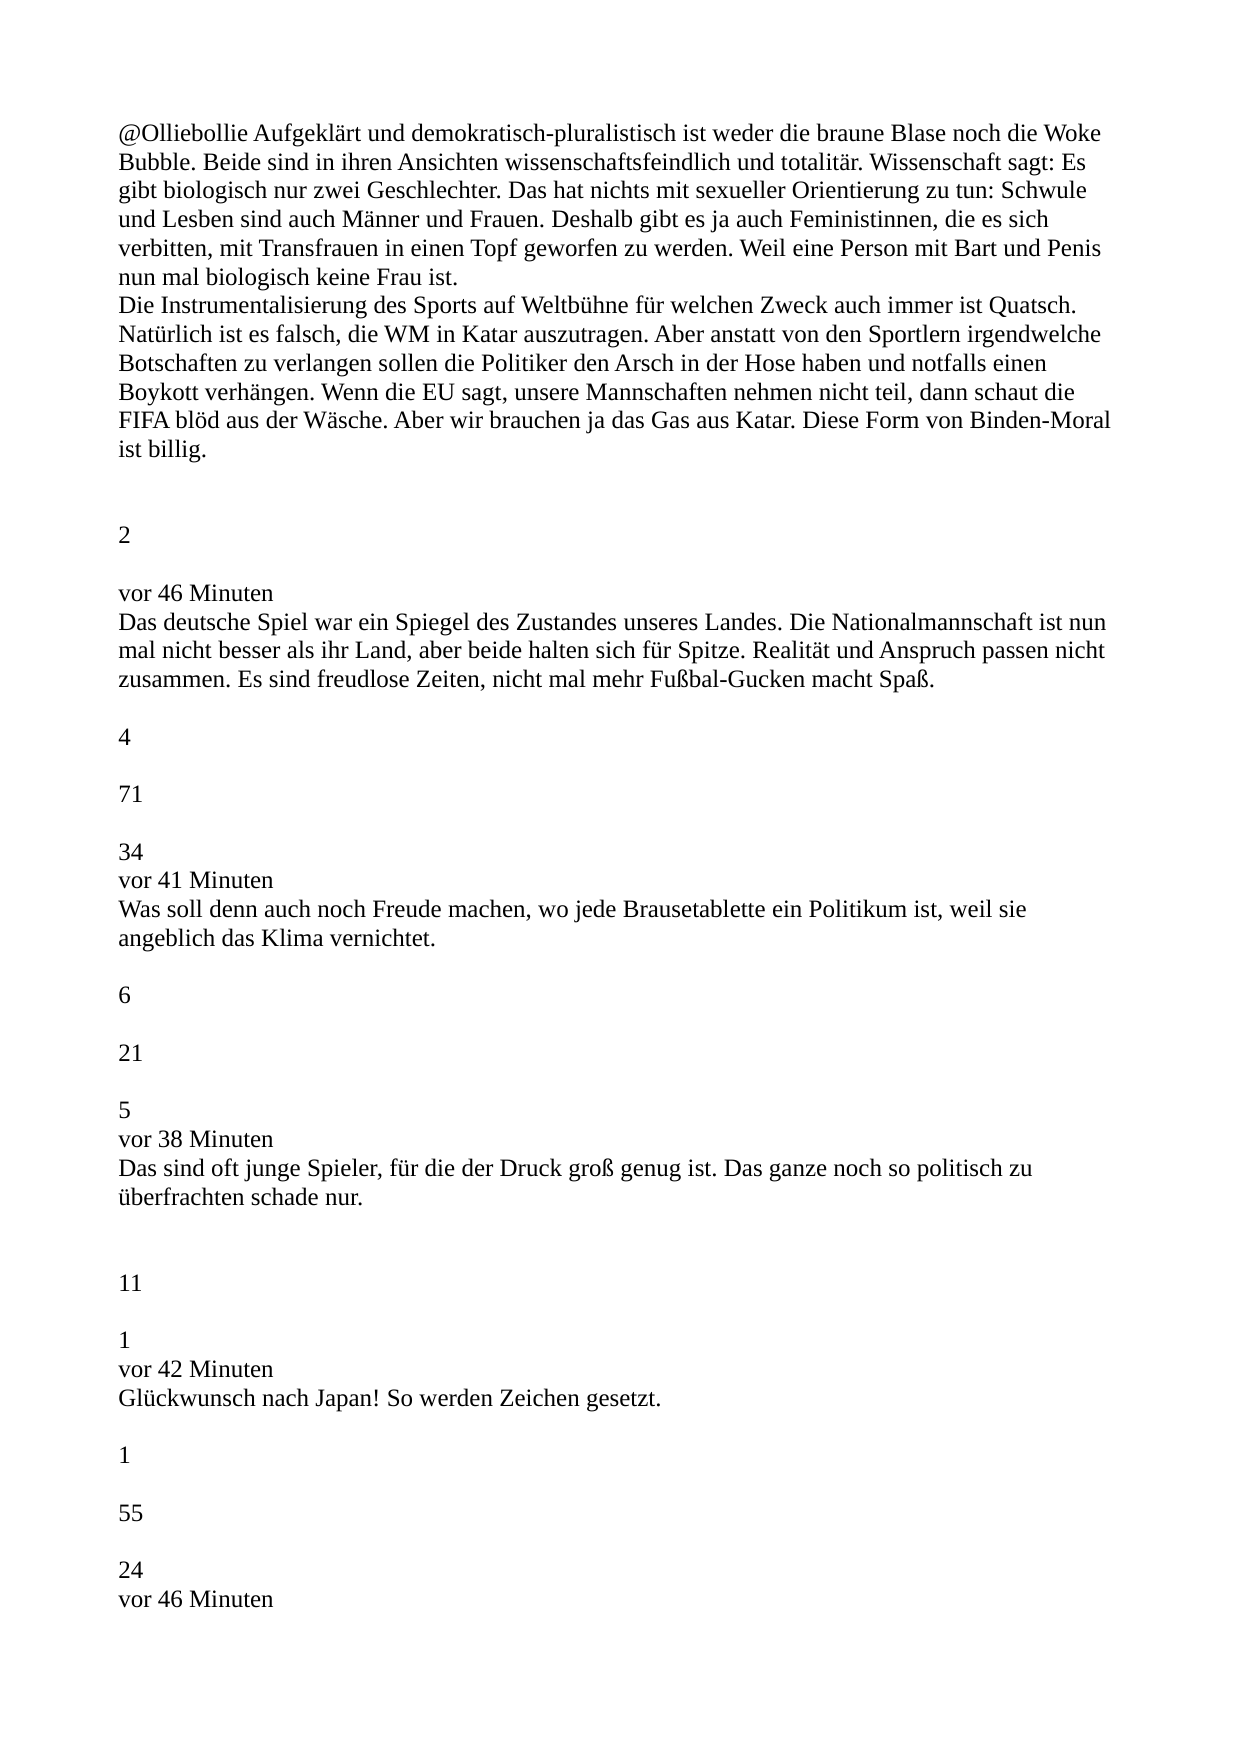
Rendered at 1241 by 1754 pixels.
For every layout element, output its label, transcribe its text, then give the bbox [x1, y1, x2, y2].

text 4 [118, 722, 1122, 751]
text 5 [118, 1096, 1122, 1124]
text Glückwunsch nach Japan! So werden Zeichen gesetzt. [118, 1383, 1122, 1412]
text 71 [118, 779, 1122, 808]
text Was soll denn auch noch Freude machen, wo jede Brausetablette ein Politikum ist, weil sie angeblich das Klima vernichtet. [118, 894, 1122, 952]
text vor 41 Minuten [118, 866, 1122, 894]
text 55 [118, 1498, 1122, 1527]
text 6 [118, 981, 1122, 1009]
text 21 [118, 1038, 1122, 1067]
text vor 46 Minuten [118, 1584, 1122, 1613]
text Das sind oft junge Spieler, für die der Druck groß genug ist. Das ganze noch so politisch zu überfrachten schade nur. [118, 1153, 1122, 1211]
text 24 [118, 1556, 1122, 1584]
text 1 [118, 1326, 1122, 1354]
text vor 42 Minuten [118, 1354, 1122, 1383]
text Das deutsche Spiel war ein Spiegel des Zustandes unseres Landes. Die Nationalmannschaft ist nun mal nicht besser als ihr Land, aber beide halten sich für Spitze. Realität und Anspruch passen nicht zusammen. Es sind freudlose Zeiten, nicht mal mehr Fußbal-Gucken macht Spaß. [118, 607, 1122, 693]
text Die Instrumentalisierung des Sports auf Weltbühne für welchen Zweck auch immer ist Quatsch. Natürlich ist es falsch, die WM in Katar auszutragen. Aber anstatt von den Sportlern irgendwelche Botschaften zu verlangen sollen die Politiker den Arsch in der Hose haben und notfalls einen Boykott verhängen. Wenn die EU sagt, unsere Mannschaften nehmen nicht teil, dann schaut die FIFA blöd aus der Wäsche. Aber wir brauchen ja das Gas aus Katar. Diese Form von Binden-Moral ist billig. [118, 291, 1122, 463]
text vor 46 Minuten [118, 578, 1122, 607]
text 2 [118, 521, 1122, 549]
text 34 [118, 837, 1122, 866]
text @Olliebollie Aufgeklärt und demokratisch-pluralistisch ist weder die braune Blase noch die Woke Bubble. Beide sind in ihren Ansichten wissenschaftsfeindlich und totalitär. Wissenschaft sagt: Es gibt biologisch nur zwei Geschlechter. Das hat nichts mit sexueller Orientierung zu tun: Schwule und Lesben sind auch Männer und Frauen. Deshalb gibt es ja auch Feministinnen, die es sich verbitten, mit Transfrauen in einen Topf geworfen zu werden. Weil eine Person mit Bart und Penis nun mal biologisch keine Frau ist. [118, 118, 1122, 291]
text 11 [118, 1268, 1122, 1297]
text vor 38 Minuten [118, 1124, 1122, 1153]
text 1 [118, 1441, 1122, 1469]
